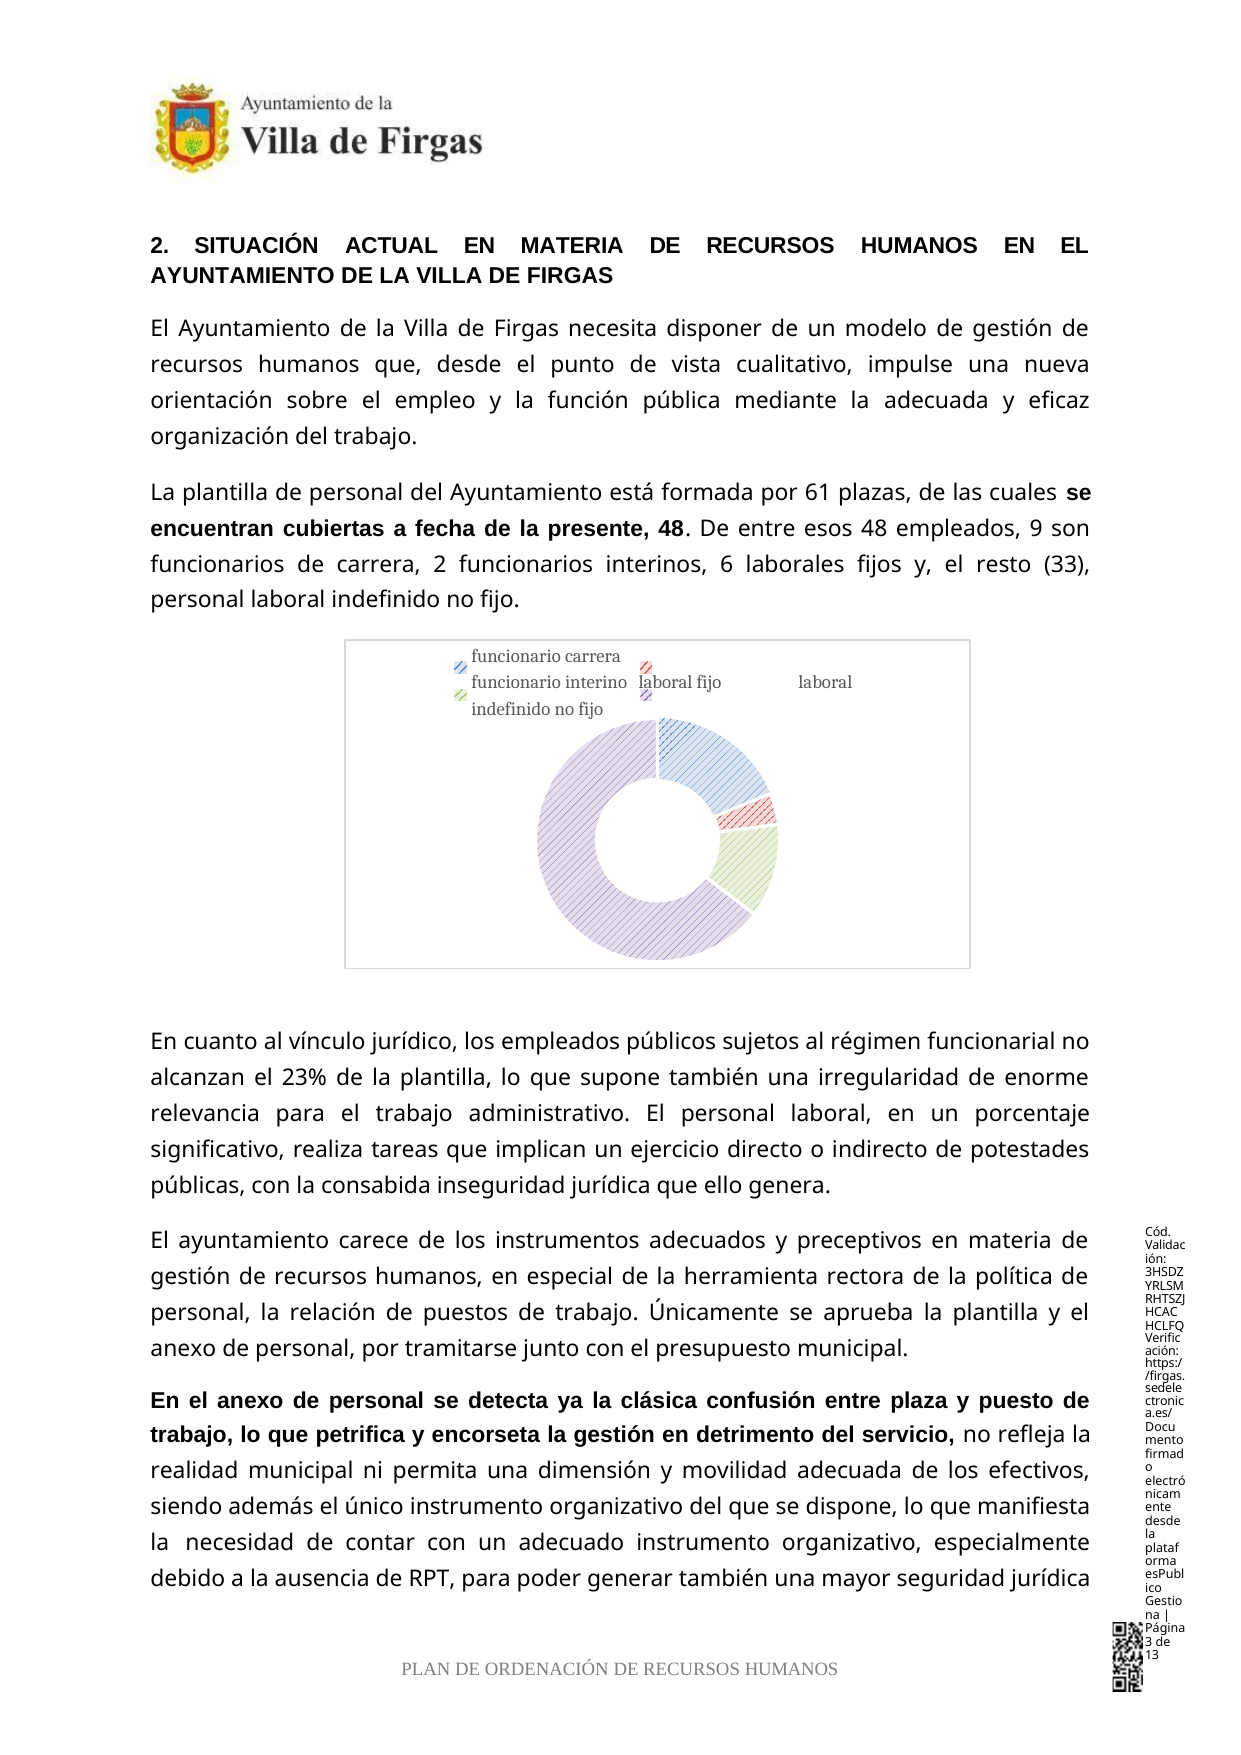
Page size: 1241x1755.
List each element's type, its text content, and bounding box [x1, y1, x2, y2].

text Cód. Validación: 3HSDZYRLSMRHTSZJHCACHCLFQ [1145, 1225, 1186, 1333]
list SITUACIÓN ACTUAL EN MATERIA DE RECURSOS HUMANOS EN EL AYUNTAMIENTO DE LA VILLA DE FIRGAS [150, 232, 1090, 288]
text El ayuntamiento carece de los instrumentos adecuados y preceptivos en materia de gestión de recursos humanos, en especial de la herramienta rectora de la política de personal, la relación de puestos de trabajo. Únicamente se aprueba la plantilla y el anexo de personal, por tramitarse junto con el presupuesto municipal. [150, 1224, 1090, 1363]
text Verificación: https://firgas.sedelectronica.es/ [1145, 1333, 1186, 1420]
text La plantilla de personal del Ayuntamiento está formada por 61 plazas, de las cuales se encuentran cubiertas a fecha de la presente, 48. De entre esos 48 empleados, 9 son funcionarios de carrera, 2 funcionarios interinos, 6 laborales fijos y, el resto (33), personal laboral indefinido no fijo. [150, 476, 1091, 615]
text [1143, 1224, 1186, 1754]
text Documento firmado electrónicamente desde la plataforma esPublico Gestiona | Página 3 de 13 [1145, 1420, 1186, 1662]
text En cuanto al vínculo jurídico, los empleados públicos sujetos al régimen funcionarial no alcanzan el 23% de la plantilla, lo que supone también una irregularidad de enorme relevancia para el trabajo administrativo. El personal laboral, en un porcentaje significativo, realiza tareas que implican un ejercicio directo o indirecto de potestades públicas, con la consabida inseguridad jurídica que ello genera. [150, 1025, 1091, 1200]
text El Ayuntamiento de la Villa de Firgas necesita disponer de un modelo de gestión de recursos humanos que, desde el punto de vista cualitativo, impulse una nueva orientación sobre el empleo y la función pública mediante la adecuada y eficaz organización del trabajo. [150, 312, 1090, 451]
text En el anexo de personal se detecta ya la clásica confusión entre plaza y puesto de trabajo, lo que petrifica y encorseta la gestión en detrimento del servicio, no refleja la realidad municipal ni permita una dimensión y movilidad adecuada de los efectivos, siendo además el único instrumento organizativo del que se dispone, lo que manifiesta la necesidad de contar con un adecuado instrumento organizativo, especialmente debido a la ausencia de RPT, para poder generar también una mayor seguridad jurídica [150, 1387, 1091, 1593]
